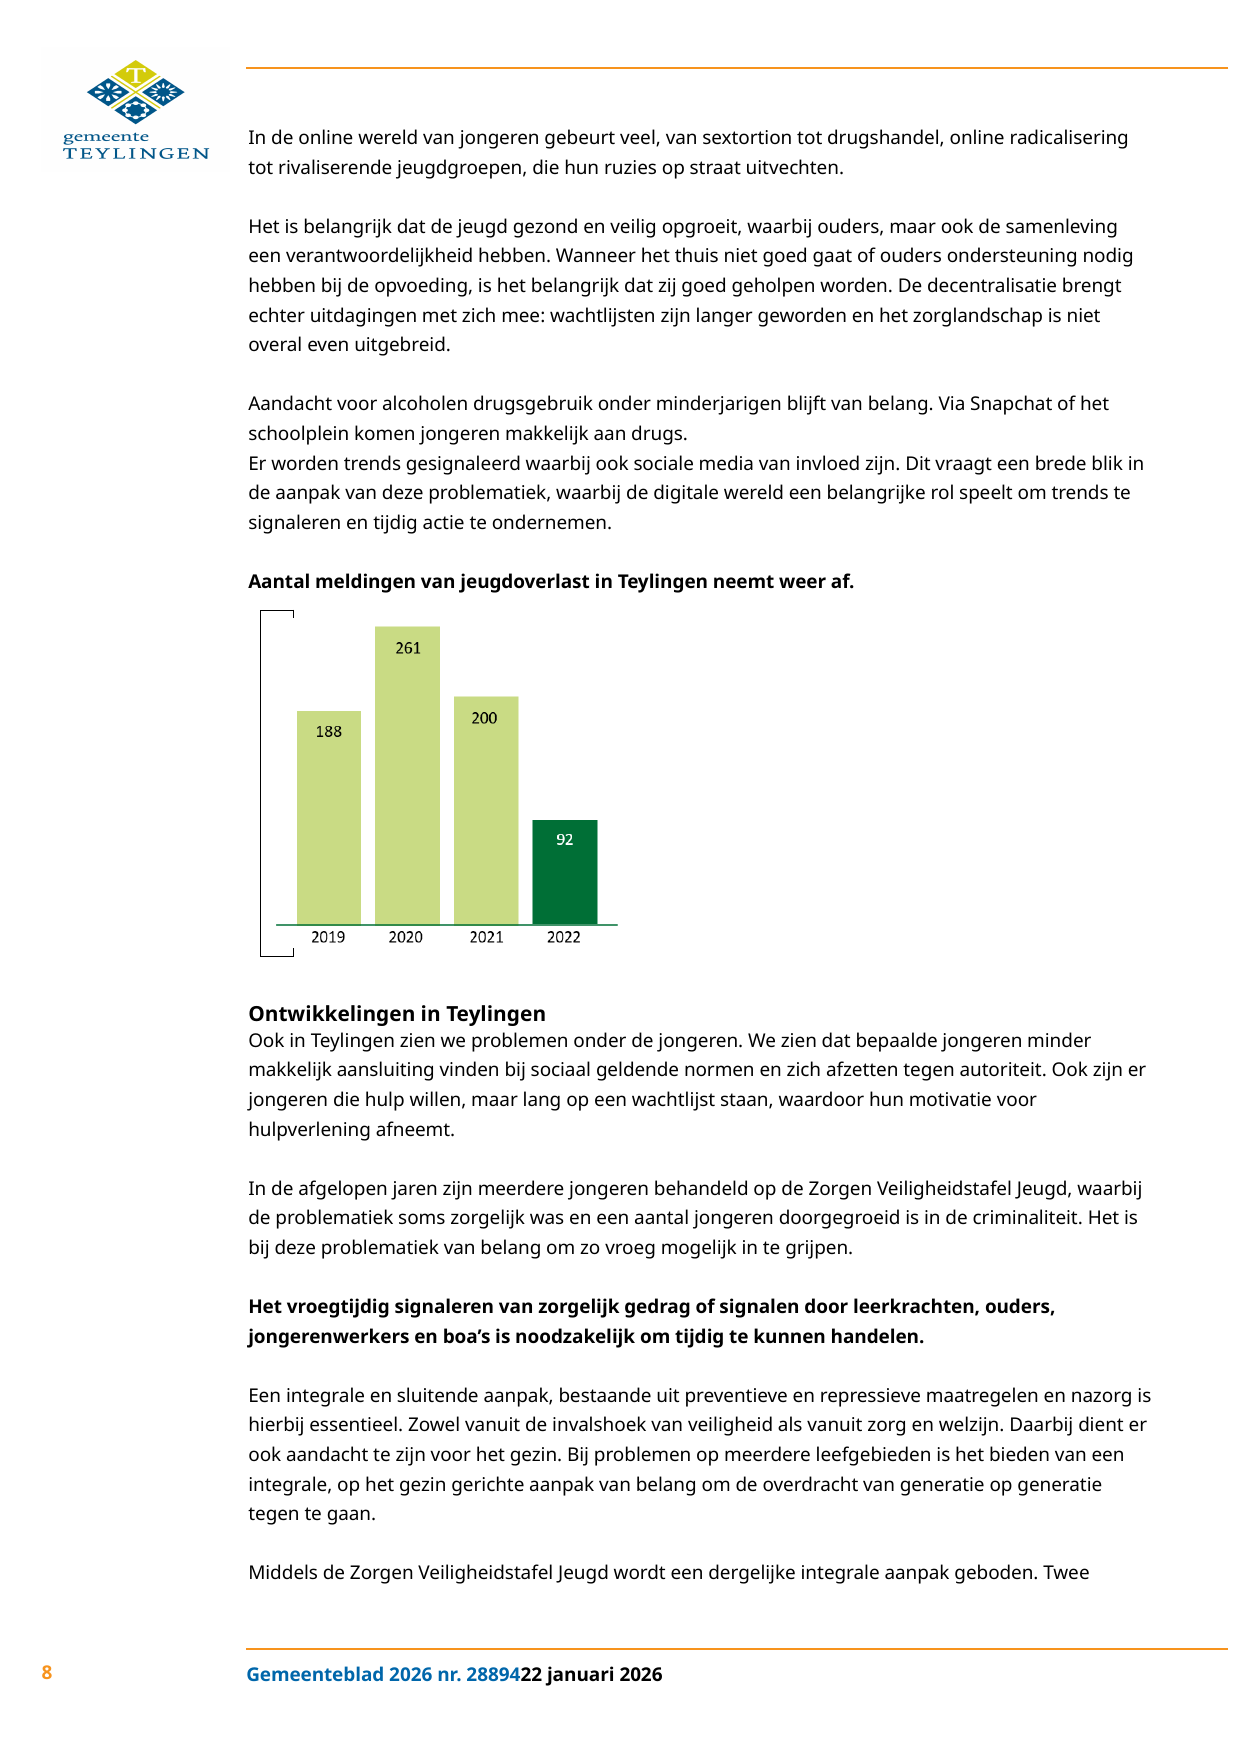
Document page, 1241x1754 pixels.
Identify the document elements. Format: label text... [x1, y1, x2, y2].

picture [268, 618, 624, 948]
text In de online wereld van jongeren gebeurt veel, van sextortion tot drugshandel, online radicalisering tot rivaliserende jeugdgroepen, die hun ruzies op straat uitvechten. [248, 124, 1152, 180]
text Aantal meldingen van jeugdoverlast in Teylingen neemt weer af. [248, 568, 1152, 594]
text Ontwikkelingen in Teylingen [248, 999, 1152, 1027]
text Middels de Zorgen Veiligheidstafel Jeugd wordt een dergelijke integrale aanpak geboden. Twee [248, 1559, 1152, 1585]
text Een integrale en sluitende aanpak, bestaande uit preventieve en repressieve maatregelen en nazorg is hierbij essentieel. Zowel vanuit de invalshoek van veiligheid als vanuit zorg en welzijn. Daarbij dient er ook aandacht te zijn voor het gezin. Bij problemen op meerdere leefgebieden is het bieden van een integrale, op het gezin gerichte aanpak van belang om de overdracht van generatie op generatie tegen te gaan. [248, 1382, 1152, 1526]
text Het vroegtijdig signaleren van zorgelijk gedrag of signalen door leerkrachten, ouders, jongerenwerkers en boa’s is noodzakelijk om tijdig te kunnen handelen. [248, 1293, 1152, 1349]
text Het is belangrijk dat de jeugd gezond en veilig opgroeit, waarbij ouders, maar ook de samenleving een verantwoordelijkheid hebben. Wanneer het thuis niet goed gaat of ouders ondersteuning nodig hebben bij de opvoeding, is het belangrijk dat zij goed geholpen worden. De decentralisatie brengt echter uitdagingen met zich mee: wachtlijsten zijn langer geworden en het zorglandschap is niet overal even uitgebreid. [248, 213, 1152, 357]
text Aandacht voor alcoholen drugsgebruik onder minderjarigen blijft van belang. Via Snapchat of het schoolplein komen jongeren makkelijk aan drugs. [248, 391, 1152, 446]
text Er worden trends gesignaleerd waarbij ook sociale media van invloed zijn. Dit vraagt een brede blik in de aanpak van deze problematiek, waarbij de digitale wereld een belangrijke rol speelt om trends te signaleren en tijdig actie te ondernemen. [248, 450, 1152, 535]
text Ook in Teylingen zien we problemen onder de jongeren. We zien dat bepaalde jongeren minder makkelijk aansluiting vinden bij sociaal geldende normen en zich afzetten tegen autoriteit. Ook zijn er jongeren die hulp willen, maar lang op een wachtlijst staan, waardoor hun motivatie voor hulpverlening afneemt. [248, 1027, 1152, 1142]
text In de afgelopen jaren zijn meerdere jongeren behandeld op de Zorgen Veiligheidstafel Jeugd, waarbij de problematiek soms zorgelijk was en een aantal jongeren doorgegroeid is in de criminaliteit. Het is bij deze problematiek van belang om zo vroeg mogelijk in te grijpen. [248, 1175, 1152, 1260]
picture [41, 47, 231, 172]
